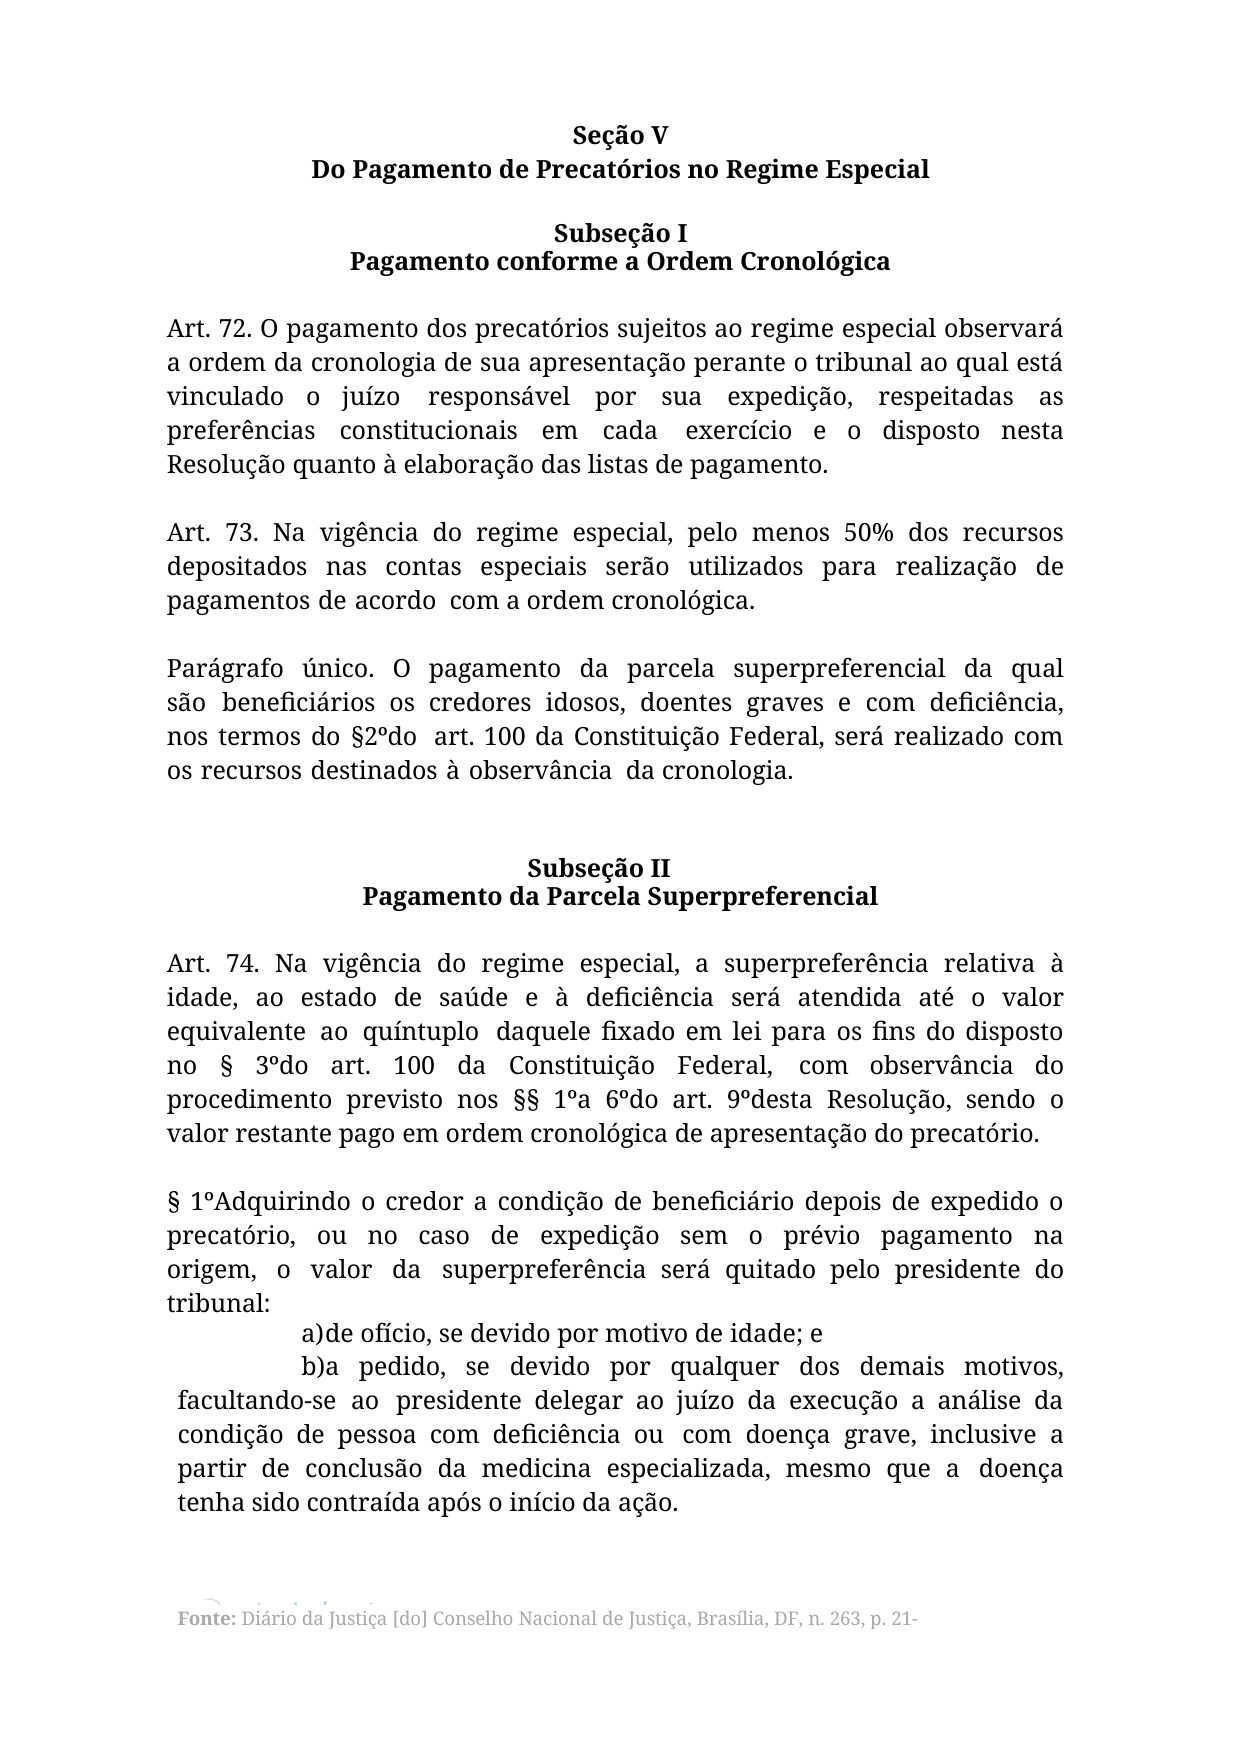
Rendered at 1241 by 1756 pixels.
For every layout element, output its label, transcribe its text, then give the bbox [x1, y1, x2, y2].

text Parágrafo único. O pagamento da parcela superpreferencial da qual são beneficiários os credores idosos, doentes graves e com deficiência, nos termos do §2ºdo art. 100 da Constituição Federal, será realizado com os recursos destinados à observância da cronologia. [167, 651, 1064, 787]
text Subseção I [210, 220, 1031, 248]
text Do Pagamento de Precatórios no Regime Especial [210, 152, 1031, 186]
picture [177, 1598, 384, 1605]
subtitle Seção V [334, 118, 907, 152]
text Art. 74. Na vigência do regime especial, a superpreferência relativa à idade, ao estado de saúde e à deficiência será atendida até o valor equivalente ao quíntuplo daquele fixado em lei para os fins do disposto no § 3ºdo art. 100 da Constituição Federal, com observância do procedimento previsto nos §§ 1ºa 6ºdo art. 9ºdesta Resolução, sendo o valor restante pago em ordem cronológica de apresentação do precatório. [167, 945, 1064, 1150]
list a pedido, se devido por qualquer dos demais motivos, facultando-se ao presidente delegar ao juízo da execução a análise da condição de pessoa com deficiência ou com doença grave, inclusive a partir de conclusão da medicina especializada, mesmo que a doença tenha sido contraída após o início da ação. [167, 1348, 1064, 1518]
text Art. 72. O pagamento dos precatórios sujeitos ao regime especial observará a ordem da cronologia de sua apresentação perante o tribunal ao qual está vinculado o juízo responsável por sua expedição, respeitadas as preferências constitucionais em cada exercício e o disposto nesta Resolução quanto à elaboração das listas de pagamento. [167, 310, 1064, 481]
text § 1ºAdquirindo o credor a condição de beneficiário depois de expedido o precatório, ou no caso de expedição sem o prévio pagamento na origem, o valor da superpreferência será quitado pelo presidente do tribunal: [167, 1184, 1064, 1320]
list de ofício, se devido por motivo de idade; e [167, 1320, 1076, 1348]
subtitle Subseção II [167, 855, 1031, 883]
text Pagamento conforme a Ordem Cronológica [334, 248, 907, 276]
text Pagamento da Parcela Superpreferencial [334, 883, 907, 911]
text Art. 73. Na vigência do regime especial, pelo menos 50% dos recursos depositados nas contas especiais serão utilizados para realização de pagamentos de acordo com a ordem cronológica. [167, 514, 1064, 617]
